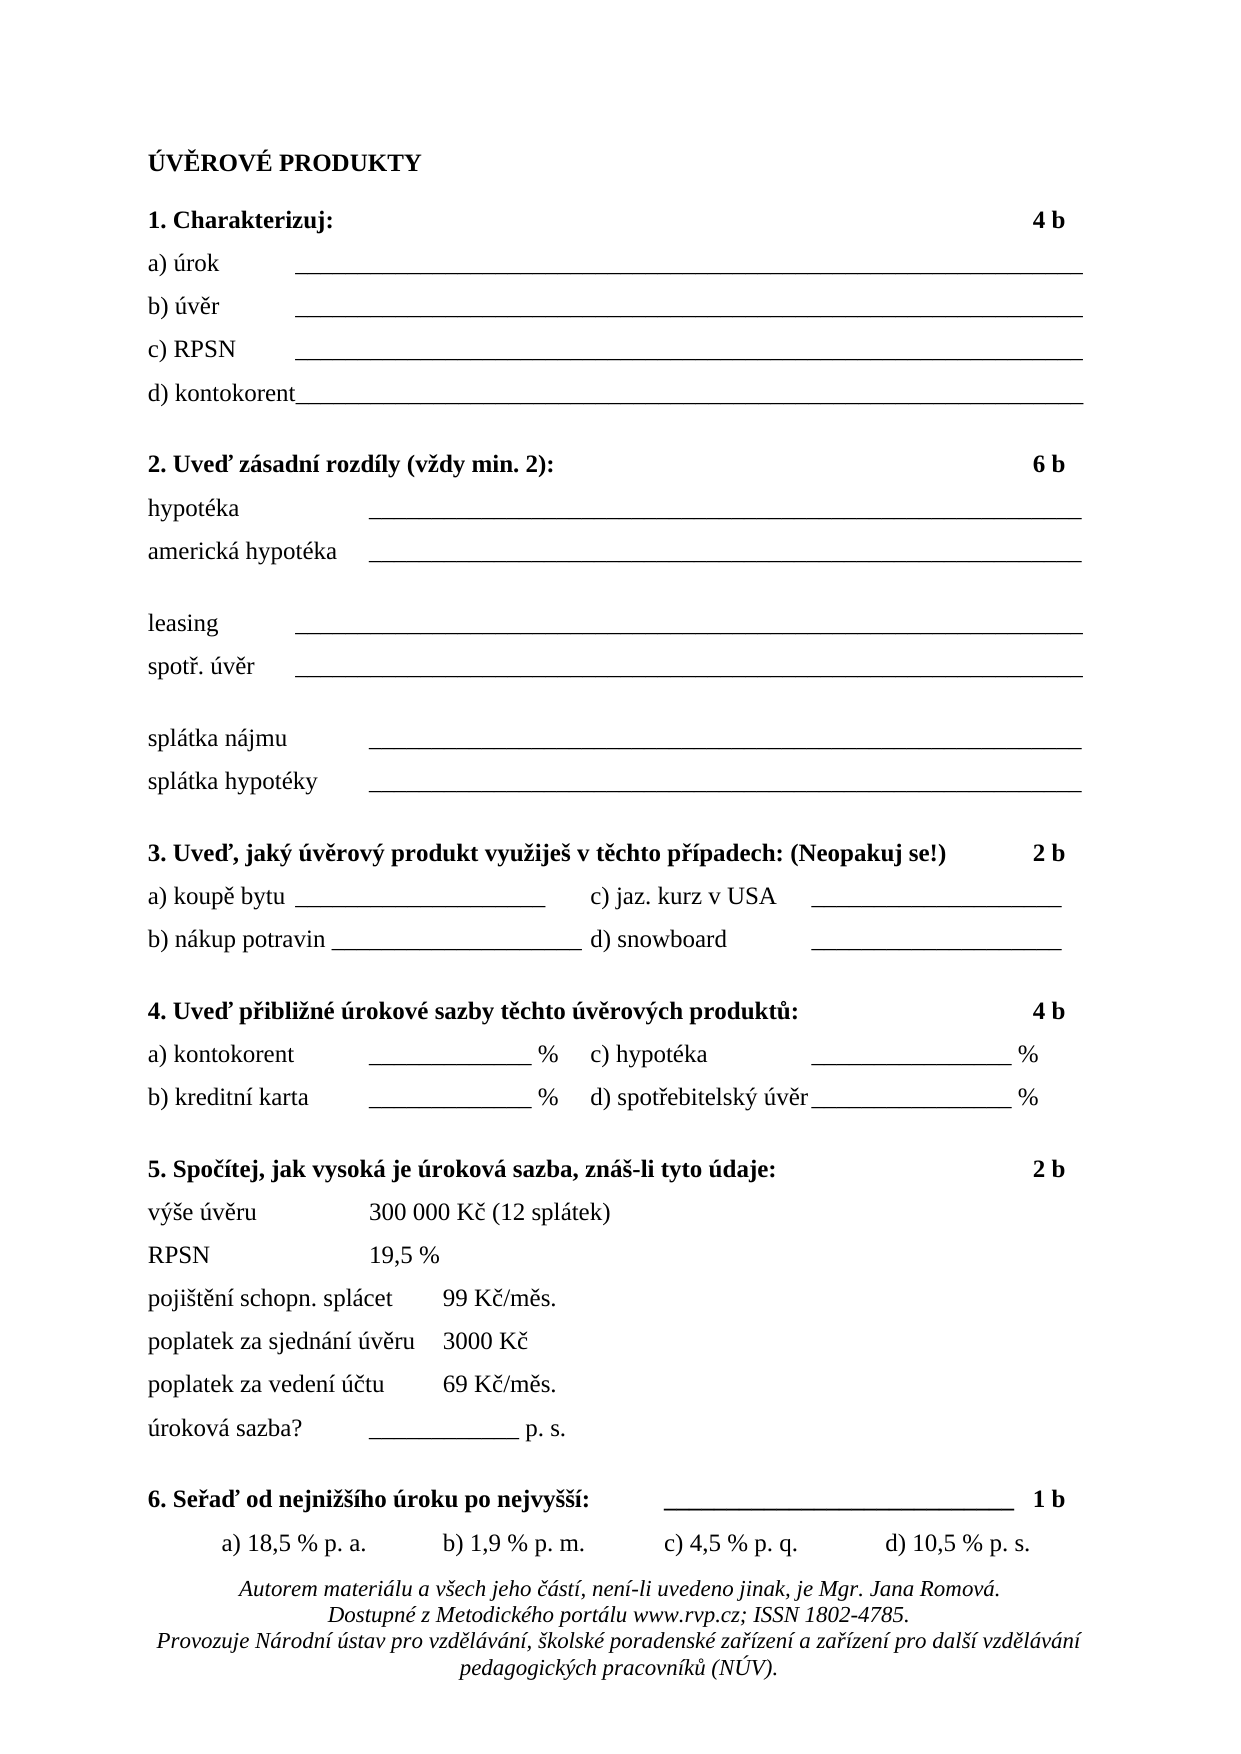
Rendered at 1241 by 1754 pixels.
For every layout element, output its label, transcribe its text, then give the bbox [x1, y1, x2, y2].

text poplatek za sjednání úvěru 3000 Kč [148, 1326, 1092, 1355]
text spotř. úvěr _______________________________________________________________ [148, 651, 1092, 679]
text 5. Spočítej, jak vysoká je úroková sazba, znáš-li tyto údaje: 2 b [148, 1154, 1092, 1183]
text b) úvěr _______________________________________________________________ [148, 291, 1092, 320]
text splátka hypotéky _________________________________________________________ [148, 766, 1092, 794]
text b) kreditní karta _____________ % d) spotřebitelský úvěr ________________ % [148, 1082, 1092, 1111]
text pojištění schopn. splácet 99 Kč/měs. [148, 1283, 1092, 1312]
text 1. Charakterizuj: 4 b [148, 205, 1092, 234]
text RPSN 19,5 % [148, 1240, 1092, 1269]
text úroková sazba? ____________ p. s. [148, 1413, 1092, 1441]
text ÚVĚROVÉ PRODUKTY [148, 148, 1092, 176]
text leasing _______________________________________________________________ [148, 608, 1092, 636]
text hypotéka _________________________________________________________ [148, 493, 1092, 521]
text americká hypotéka _________________________________________________________ [148, 536, 1092, 564]
text výše úvěru 300 000 Kč (12 splátek) [148, 1197, 1092, 1226]
text c) RPSN _______________________________________________________________ [148, 334, 1092, 363]
text 4. Uveď přibližné úrokové sazby těchto úvěrových produktů: 4 b [148, 996, 1092, 1024]
text a) 18,5 % p. a. b) 1,9 % p. m. c) 4,5 % p. q. d) 10,5 % p. s. [148, 1528, 1092, 1556]
text a) úrok _______________________________________________________________ [148, 248, 1092, 277]
text a) koupě bytu ____________________ c) jaz. kurz v USA ____________________ [148, 881, 1092, 909]
text poplatek za vedení účtu 69 Kč/měs. [148, 1369, 1092, 1398]
text a) kontokorent _____________ % c) hypotéka ________________ % [148, 1039, 1092, 1068]
text b) nákup potravin ____________________ d) snowboard ____________________ [148, 924, 1092, 953]
text 2. Uveď zásadní rozdíly (vždy min. 2): 6 b [148, 449, 1092, 478]
text 6. Seřaď od nejnižšího úroku po nejvyšší: ____________________________ 1 b [148, 1484, 1092, 1513]
text d) kontokorent_______________________________________________________________ [148, 378, 1092, 406]
text splátka nájmu _________________________________________________________ [148, 723, 1092, 751]
text 3. Uveď, jaký úvěrový produkt využiješ v těchto případech: (Neopakuj se!) 2 b [148, 838, 1092, 866]
